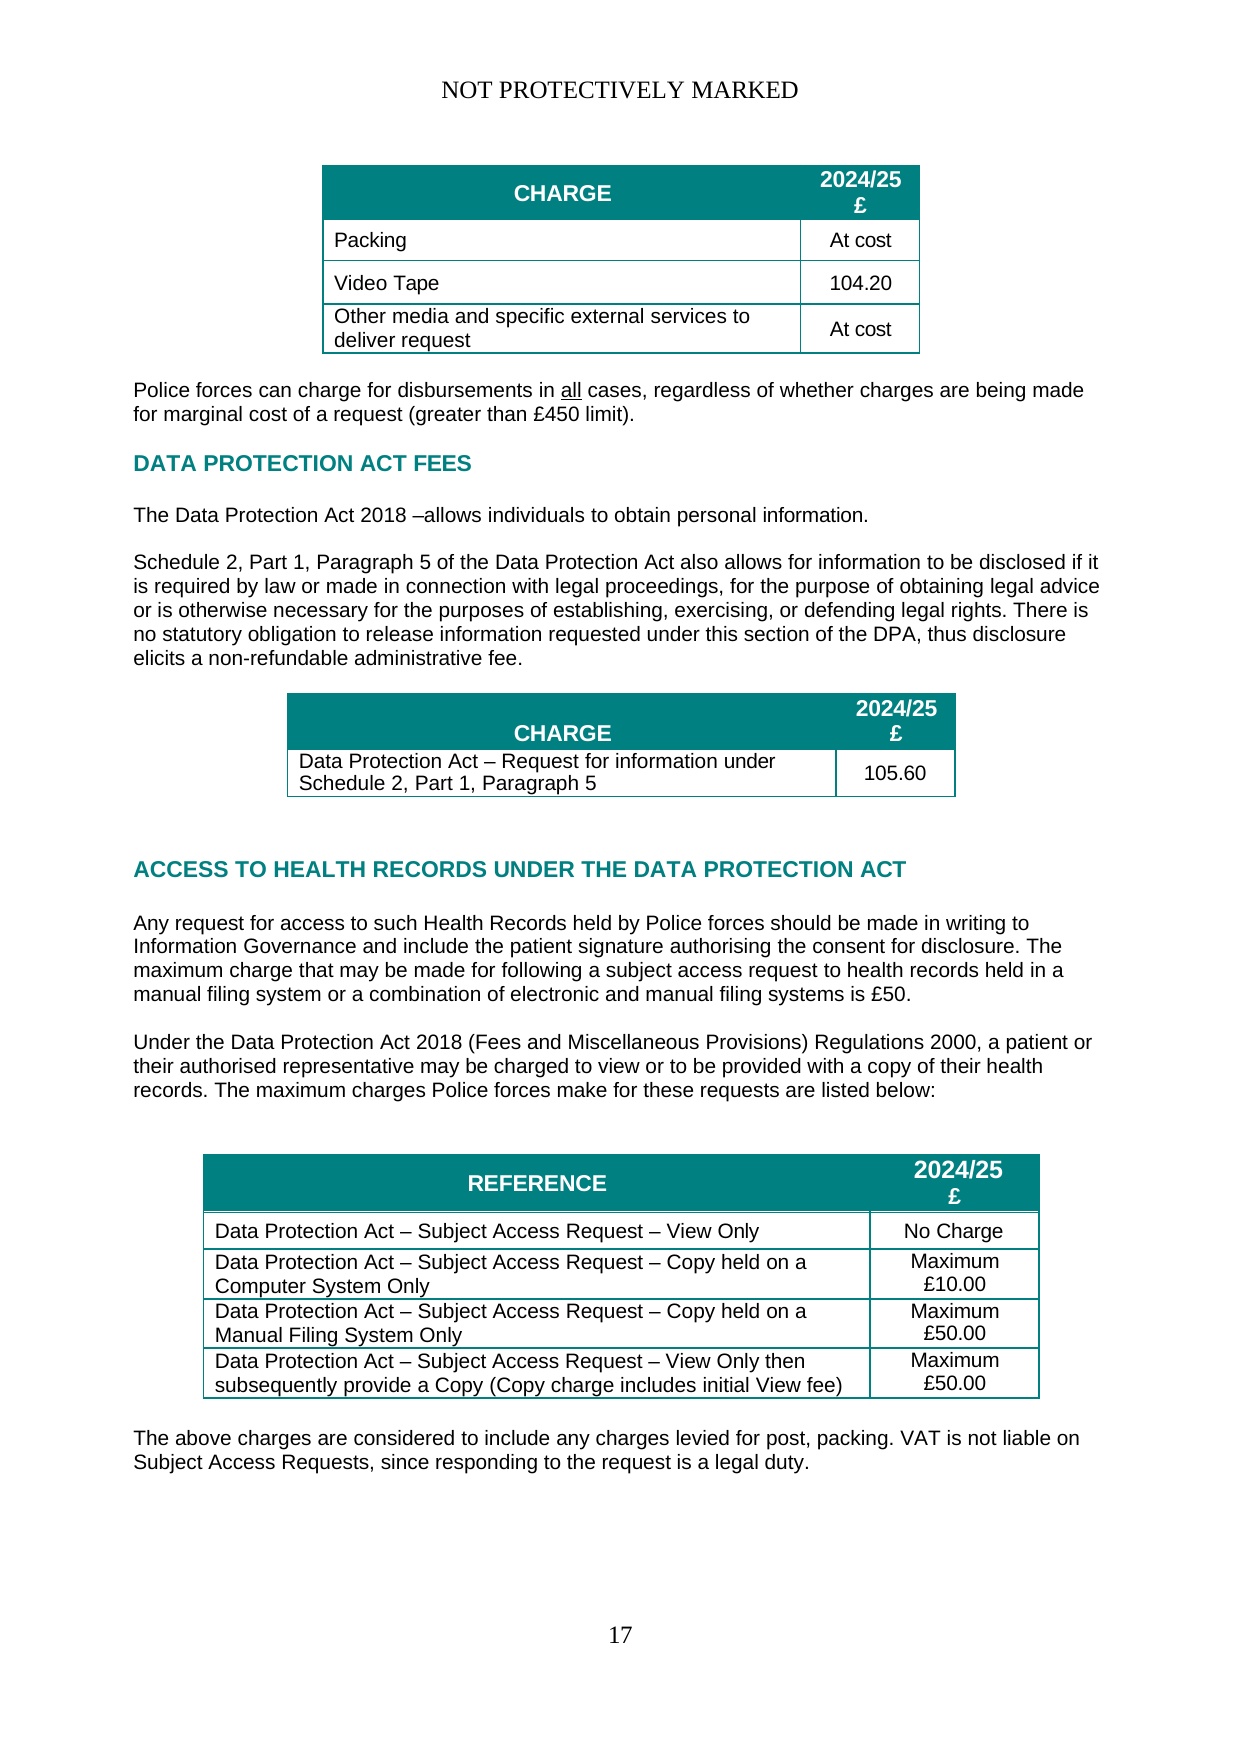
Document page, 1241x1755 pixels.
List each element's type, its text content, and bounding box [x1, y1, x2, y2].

text The Data Protection Act 2018 –allows individuals to obtain personal information. [133, 502, 1163, 526]
table_header CHARGE [288, 693, 835, 748]
table_cell 104.20 [801, 261, 919, 303]
table_cell At cost [801, 305, 919, 352]
table_cell Video Tape [324, 261, 800, 303]
text Police forces can charge for disbursements in all cases, regardless of whether charges are being made for marginal cost of a request (greater than £450 limit). [133, 378, 1098, 426]
table_header 2024/25 £ [871, 1154, 1038, 1211]
table_header CHARGE [324, 166, 800, 219]
table_cell 105.60 [837, 750, 954, 796]
table_cell Maximum £50.00 [871, 1300, 1038, 1347]
table_cell Data Protection Act – Subject Access Request – View Only [204, 1213, 869, 1248]
table_header 2024/25 £ [837, 693, 954, 748]
text Any request for access to such Health Records held by Police forces should be made in writing to Information Governance and include the patient signature authorising the consent for disclosure. The maximum charge that may be made for following a subject access request to health records held in a manual filing system or a combination of electronic and manual filing systems is £50. [133, 910, 1098, 1006]
table_cell Data Protection Act – Subject Access Request – View Only then subsequently provide a Copy (Copy charge includes initial View fee) [204, 1349, 869, 1397]
table_cell No Charge [871, 1213, 1038, 1248]
table_cell Maximum £50.00 [871, 1349, 1038, 1397]
table_header 2024/25 £ [801, 166, 919, 219]
table_cell Packing [324, 220, 800, 259]
text Schedule 2, Part 1, Paragraph 5 of the Data Protection Act also allows for information to be disclosed if it is required by law or made in connection with legal proceedings, for the purpose of obtaining legal advice or is otherwise necessary for the purposes of establishing, exercising, or defending legal rights. There is no statutory obligation to release information requested under this section of the DPA, thus disclosure elicits a non-refundable administrative fee. [133, 550, 1103, 670]
table_header REFERENCE [204, 1154, 869, 1211]
text The above charges are considered to include any charges levied for post, packing. VAT is not liable on Subject Access Requests, since responding to the request is a legal duty. [133, 1426, 1098, 1474]
text Under the Data Protection Act 2018 (Fees and Miscellaneous Provisions) Regulations 2000, a patient or their authorised representative may be charged to view or to be provided with a copy of their health records. The maximum charges Police forces make for these requests are listed below: [133, 1030, 1098, 1102]
table_cell Data Protection Act – Subject Access Request – Copy held on a Manual Filing System Only [204, 1300, 869, 1347]
table_cell Other media and specific external services to deliver request [324, 305, 800, 352]
table_cell At cost [801, 220, 919, 259]
table_cell Maximum £10.00 [871, 1250, 1038, 1298]
subtitle DATA PROTECTION ACT FEES [133, 450, 1163, 476]
table_cell Data Protection Act – Request for information under Schedule 2, Part 1, Paragraph 5 [288, 750, 835, 796]
table_cell Data Protection Act – Subject Access Request – Copy held on a Computer System Only [204, 1250, 869, 1298]
subtitle ACCESS TO HEALTH RECORDS UNDER THE DATA PROTECTION ACT [133, 856, 1163, 882]
